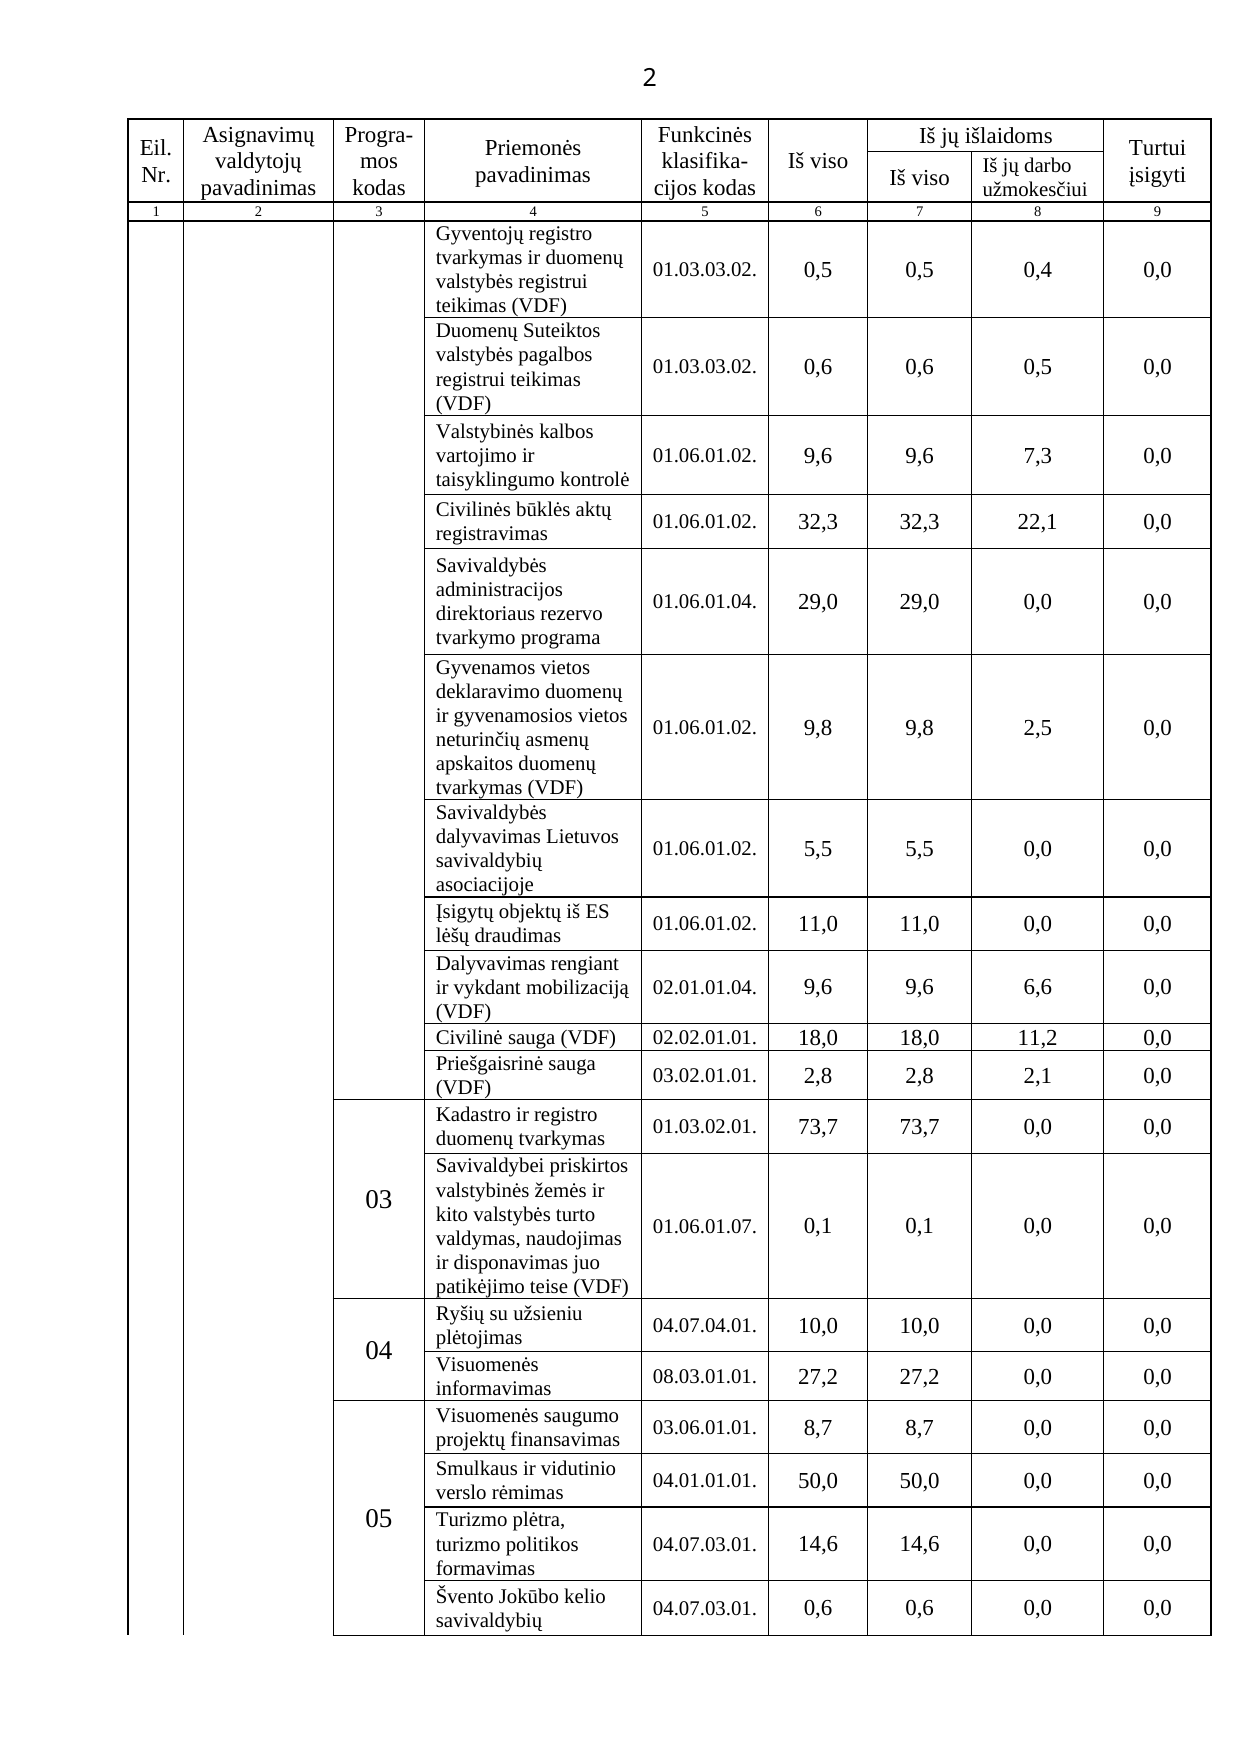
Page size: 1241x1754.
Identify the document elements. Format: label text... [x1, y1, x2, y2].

table_cell 0,5 [868, 222, 971, 317]
table_cell 0,5 [769, 222, 867, 317]
table_cell 29,0 [868, 549, 971, 654]
table_cell 04.07.03.01. [642, 1508, 768, 1579]
table_cell Iš viso [868, 152, 971, 201]
table_cell 04.07.04.01. [642, 1299, 768, 1351]
table_cell Civilinės būklės aktų registravimas [425, 495, 641, 547]
table_cell Priešgaisrinė sauga (VDF) [425, 1051, 641, 1099]
table_cell 0,0 [972, 898, 1103, 949]
table_cell 11,0 [769, 898, 867, 949]
table_cell 0,0 [1104, 1299, 1210, 1351]
table_cell 5,5 [868, 800, 971, 896]
table_cell 1 [129, 203, 183, 220]
table_cell 10,0 [769, 1299, 867, 1351]
table_header Eil. Nr. [129, 120, 183, 201]
table_cell 0,0 [1104, 416, 1210, 494]
table_cell 01.06.01.02. [642, 416, 768, 494]
table_cell 01.06.01.04. [642, 549, 768, 654]
table_cell 32,3 [769, 495, 867, 547]
table_cell 9,8 [769, 655, 867, 799]
table_cell Duomenų Suteiktos valstybės pagalbos registrui teikimas (VDF) [425, 318, 641, 414]
table_cell 0,0 [1104, 1154, 1210, 1298]
table_cell 27,2 [769, 1352, 867, 1400]
table_cell Turizmo plėtra, turizmo politikos formavimas [425, 1508, 641, 1579]
table_cell 6,6 [972, 951, 1103, 1023]
table_cell 0,0 [1104, 318, 1210, 414]
table_cell 9,6 [769, 416, 867, 494]
table_cell 32,3 [868, 495, 971, 547]
table_cell 0,0 [972, 1508, 1103, 1579]
table_cell 18,0 [769, 1024, 867, 1050]
table_cell 9,6 [769, 951, 867, 1023]
table_cell [129, 222, 183, 1635]
table_cell 0,0 [1104, 951, 1210, 1023]
table_cell 2,1 [972, 1051, 1103, 1099]
table_cell 0,6 [769, 1581, 867, 1635]
table_cell Gyventojų registro tvarkymas ir duomenų valstybės registrui teikimas (VDF) [425, 222, 641, 317]
table_cell 0,6 [868, 318, 971, 414]
table_header Asignavimų valdytojų pavadinimas [184, 120, 333, 201]
table_cell 01.06.01.02. [642, 495, 768, 547]
table_cell 01.03.02.01. [642, 1100, 768, 1152]
table_cell 3 [334, 203, 424, 220]
table_cell 4 [425, 203, 641, 220]
table_cell [334, 222, 424, 1099]
table_cell 73,7 [868, 1100, 971, 1152]
table_cell 02.02.01.01. [642, 1024, 768, 1050]
table_cell 50,0 [868, 1454, 971, 1506]
table_cell 14,6 [769, 1508, 867, 1579]
table_cell 0,0 [1104, 495, 1210, 547]
table_cell 01.06.01.02. [642, 898, 768, 949]
table_cell 0,0 [1104, 549, 1210, 654]
table_cell 0,6 [769, 318, 867, 414]
table_cell 03.02.01.01. [642, 1051, 768, 1099]
table_cell 05 [334, 1401, 424, 1635]
table_cell 5 [642, 203, 768, 220]
table_cell 50,0 [769, 1454, 867, 1506]
table_cell 01.06.01.07. [642, 1154, 768, 1298]
table_cell 9,6 [868, 951, 971, 1023]
table_cell 0,0 [1104, 1024, 1210, 1050]
table_cell 2,8 [769, 1051, 867, 1099]
table_cell 08.03.01.01. [642, 1352, 768, 1400]
table_cell 0,0 [972, 800, 1103, 896]
table_cell 8 [972, 203, 1103, 220]
table_cell Savivaldybės administracijos direktoriaus rezervo tvarkymo programa [425, 549, 641, 654]
table_cell Valstybinės kalbos vartojimo ir taisyklingumo kontrolė [425, 416, 641, 494]
table_cell 0,0 [1104, 222, 1210, 317]
table_cell 0,0 [1104, 655, 1210, 799]
table_cell Švento Jokūbo kelio savivaldybių [425, 1581, 641, 1635]
table_cell 0,4 [972, 222, 1103, 317]
table_cell Įsigytų objektų iš ES lėšų draudimas [425, 898, 641, 949]
table_header Progra-mos kodas [334, 120, 424, 201]
table_cell 0,0 [972, 1581, 1103, 1635]
table_header Turtui įsigyti [1104, 120, 1210, 201]
table_cell 11,2 [972, 1024, 1103, 1050]
table_cell 11,0 [868, 898, 971, 949]
table_cell Civilinė sauga (VDF) [425, 1024, 641, 1050]
table_cell 02.01.01.04. [642, 951, 768, 1023]
table_cell 01.03.03.02. [642, 318, 768, 414]
table_header Priemonės pavadinimas [425, 120, 641, 201]
table_cell 6 [769, 203, 867, 220]
table_cell 0,0 [1104, 1508, 1210, 1579]
table_cell 0,0 [972, 1401, 1103, 1453]
table_cell Visuomenės informavimas [425, 1352, 641, 1400]
table_cell 01.06.01.02. [642, 655, 768, 799]
table_cell 0,0 [1104, 898, 1210, 949]
table_cell Smulkaus ir vidutinio verslo rėmimas [425, 1454, 641, 1506]
table_cell 0,6 [868, 1581, 971, 1635]
table_cell 0,0 [1104, 1454, 1210, 1506]
table_cell 0,0 [972, 1454, 1103, 1506]
table_cell 14,6 [868, 1508, 971, 1579]
table_cell Savivaldybei priskirtos valstybinės žemės ir kito valstybės turto valdymas, naudojimas ir disponavimas juo patikėjimo teise (VDF) [425, 1154, 641, 1298]
table_cell 0,0 [972, 1299, 1103, 1351]
table_cell 0,0 [1104, 1352, 1210, 1400]
table_cell 22,1 [972, 495, 1103, 547]
table_cell 03.06.01.01. [642, 1401, 768, 1453]
table_cell 0,0 [1104, 800, 1210, 896]
table_cell Dalyvavimas rengiant ir vykdant mobilizaciją (VDF) [425, 951, 641, 1023]
table_cell 01.06.01.02. [642, 800, 768, 896]
table_cell Kadastro ir registro duomenų tvarkymas [425, 1100, 641, 1152]
table_cell 10,0 [868, 1299, 971, 1351]
table_cell 0,0 [1104, 1581, 1210, 1635]
table_cell 7,3 [972, 416, 1103, 494]
table_header Iš viso [769, 120, 867, 201]
table_header Iš jų išlaidoms [868, 120, 1103, 151]
table_cell 29,0 [769, 549, 867, 654]
table_cell 9 [1104, 203, 1210, 220]
table_cell 2,5 [972, 655, 1103, 799]
table_cell 8,7 [769, 1401, 867, 1453]
table_cell 04.01.01.01. [642, 1454, 768, 1506]
table_cell 2 [184, 203, 333, 220]
table_cell Iš jų darbo užmokesčiui [972, 152, 1103, 201]
table_cell 04 [334, 1299, 424, 1400]
table_cell 5,5 [769, 800, 867, 896]
table_cell Savivaldybės dalyvavimas Lietuvos savivaldybių asociacijoje [425, 800, 641, 896]
table_cell 9,6 [868, 416, 971, 494]
table_cell 0,0 [1104, 1401, 1210, 1453]
table_cell 0,1 [868, 1154, 971, 1298]
table_cell 0,5 [972, 318, 1103, 414]
table_cell 0,0 [1104, 1100, 1210, 1152]
table_cell 0,1 [769, 1154, 867, 1298]
table_cell 03 [334, 1100, 424, 1298]
table_cell 27,2 [868, 1352, 971, 1400]
table_cell 18,0 [868, 1024, 971, 1050]
table_header Funkcinės klasifika-cijos kodas [642, 120, 768, 201]
table_cell 73,7 [769, 1100, 867, 1152]
table_cell 2,8 [868, 1051, 971, 1099]
table_cell 04.07.03.01. [642, 1581, 768, 1635]
table_cell 8,7 [868, 1401, 971, 1453]
table_cell 9,8 [868, 655, 971, 799]
table_cell 0,0 [972, 1154, 1103, 1298]
table_cell Ryšių su užsieniu plėtojimas [425, 1299, 641, 1351]
table_cell [184, 222, 333, 1635]
table_cell 0,0 [972, 1100, 1103, 1152]
table_cell 0,0 [1104, 1051, 1210, 1099]
table_cell Visuomenės saugumo projektų finansavimas [425, 1401, 641, 1453]
table_cell 7 [868, 203, 971, 220]
table_cell Gyvenamos vietos deklaravimo duomenų ir gyvenamosios vietos neturinčių asmenų apskaitos duomenų tvarkymas (VDF) [425, 655, 641, 799]
table_cell 0,0 [972, 1352, 1103, 1400]
table_cell 0,0 [972, 549, 1103, 654]
table_cell 01.03.03.02. [642, 222, 768, 317]
